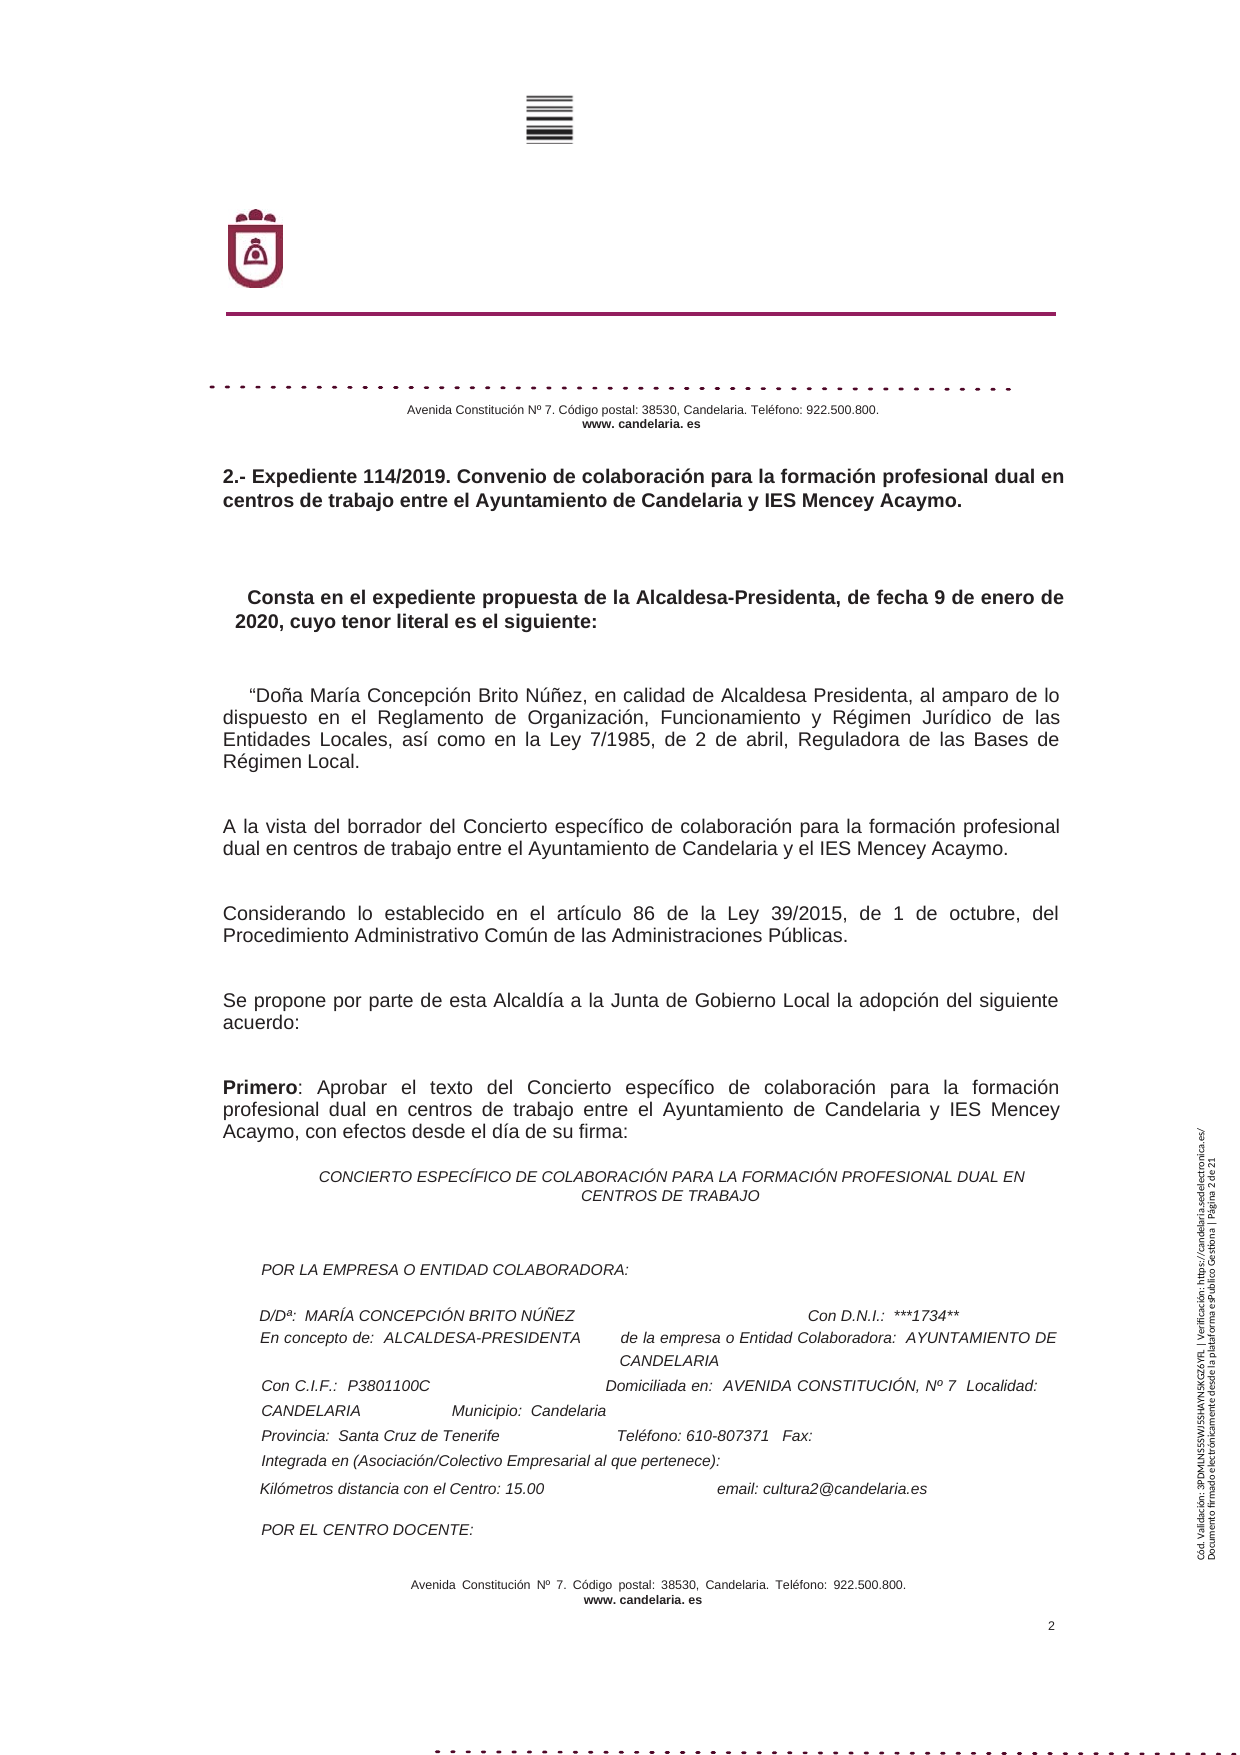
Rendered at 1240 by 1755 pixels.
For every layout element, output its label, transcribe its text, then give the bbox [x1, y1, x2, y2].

text CONCIERTO ESPECÍFICO DE COLABORACIÓN PARA LA FORMACIÓN PROFESIONAL DUAL EN CENTROS DE TRABAJO [279, 1168, 1065, 1205]
text POR LA EMPRESA O ENTIDAD COLABORADORA: [261, 1261, 1061, 1279]
text “Doña María Concepción Brito Núñez, en calidad de Alcaldesa Presidenta, al amparo de lo dispuesto en el Reglamento de Organización, Funcionamiento y Régimen Jurídico de las Entidades Locales, así como en la Ley 7/1985, de 2 de abril, Reguladora de las Bases de Régimen Local. [223, 686, 1061, 772]
text Consta en el expediente propuesta de la Alcaldesa-Presidenta, de fecha 9 de enero de 2020, cuyo tenor literal es el siguiente: [235, 586, 1065, 633]
text Avenida Constitución Nº 7. Código postal: 38530, Candelaria. Teléfono: 922.500.800. www. candelaria. es [395, 402, 891, 431]
text Con C.I.F.: P3801100C Domiciliada en: AVENIDA CONSTITUCIÓN, Nº 7 Localidad: CANDELARIA Municipio: Candelaria [261, 1372, 1039, 1421]
text 2.- Expediente 114/2019. Convenio de colaboración para la formación profesional dual en centros de trabajo entre el Ayuntamiento de Candelaria y IES Mencey Acaymo. [223, 464, 1065, 512]
text Provincia: Santa Cruz de Tenerife Teléfono: 610-807371 Fax: [261, 1422, 1061, 1446]
text POR EL CENTRO DOCENTE: [261, 1521, 1061, 1539]
text Integrada en (Asociación/Colectivo Empresarial al que pertenece): [261, 1447, 1061, 1471]
text Considerando lo establecido en el artículo 86 de la Ley 39/2015, de 1 de octubre, del Procedimiento Administrativo Común de las Administraciones Públicas. [223, 903, 1061, 947]
text En concepto de: ALCALDESA-PRESIDENTA de la empresa o Entidad Colaboradora: AYUNTAMIENTO DE CANDELARIA [260, 1328, 1061, 1371]
text A la vista del borrador del Concierto específico de colaboración para la formación profesional dual en centros de trabajo entre el Ayuntamiento de Candelaria y el IES Mencey Acaymo. [223, 816, 1061, 859]
text Primero: Aprobar el texto del Concierto específico de colaboración para la formación profesional dual en centros de trabajo entre el Ayuntamiento de Candelaria y IES Mencey Acaymo, con efectos desde el día de su firma: [223, 1077, 1061, 1143]
text Kilómetros distancia con el Centro: 15.00 email: cultura2@candelaria.es [211, 1472, 1065, 1500]
text D/Dª: MARÍA CONCEPCIÓN BRITO NÚÑEZ Con D.N.I.: ***1734** [211, 1299, 1065, 1327]
text Se propone por parte de esta Alcaldía a la Junta de Gobierno Local la adopción del siguiente acuerdo: [223, 991, 1061, 1034]
